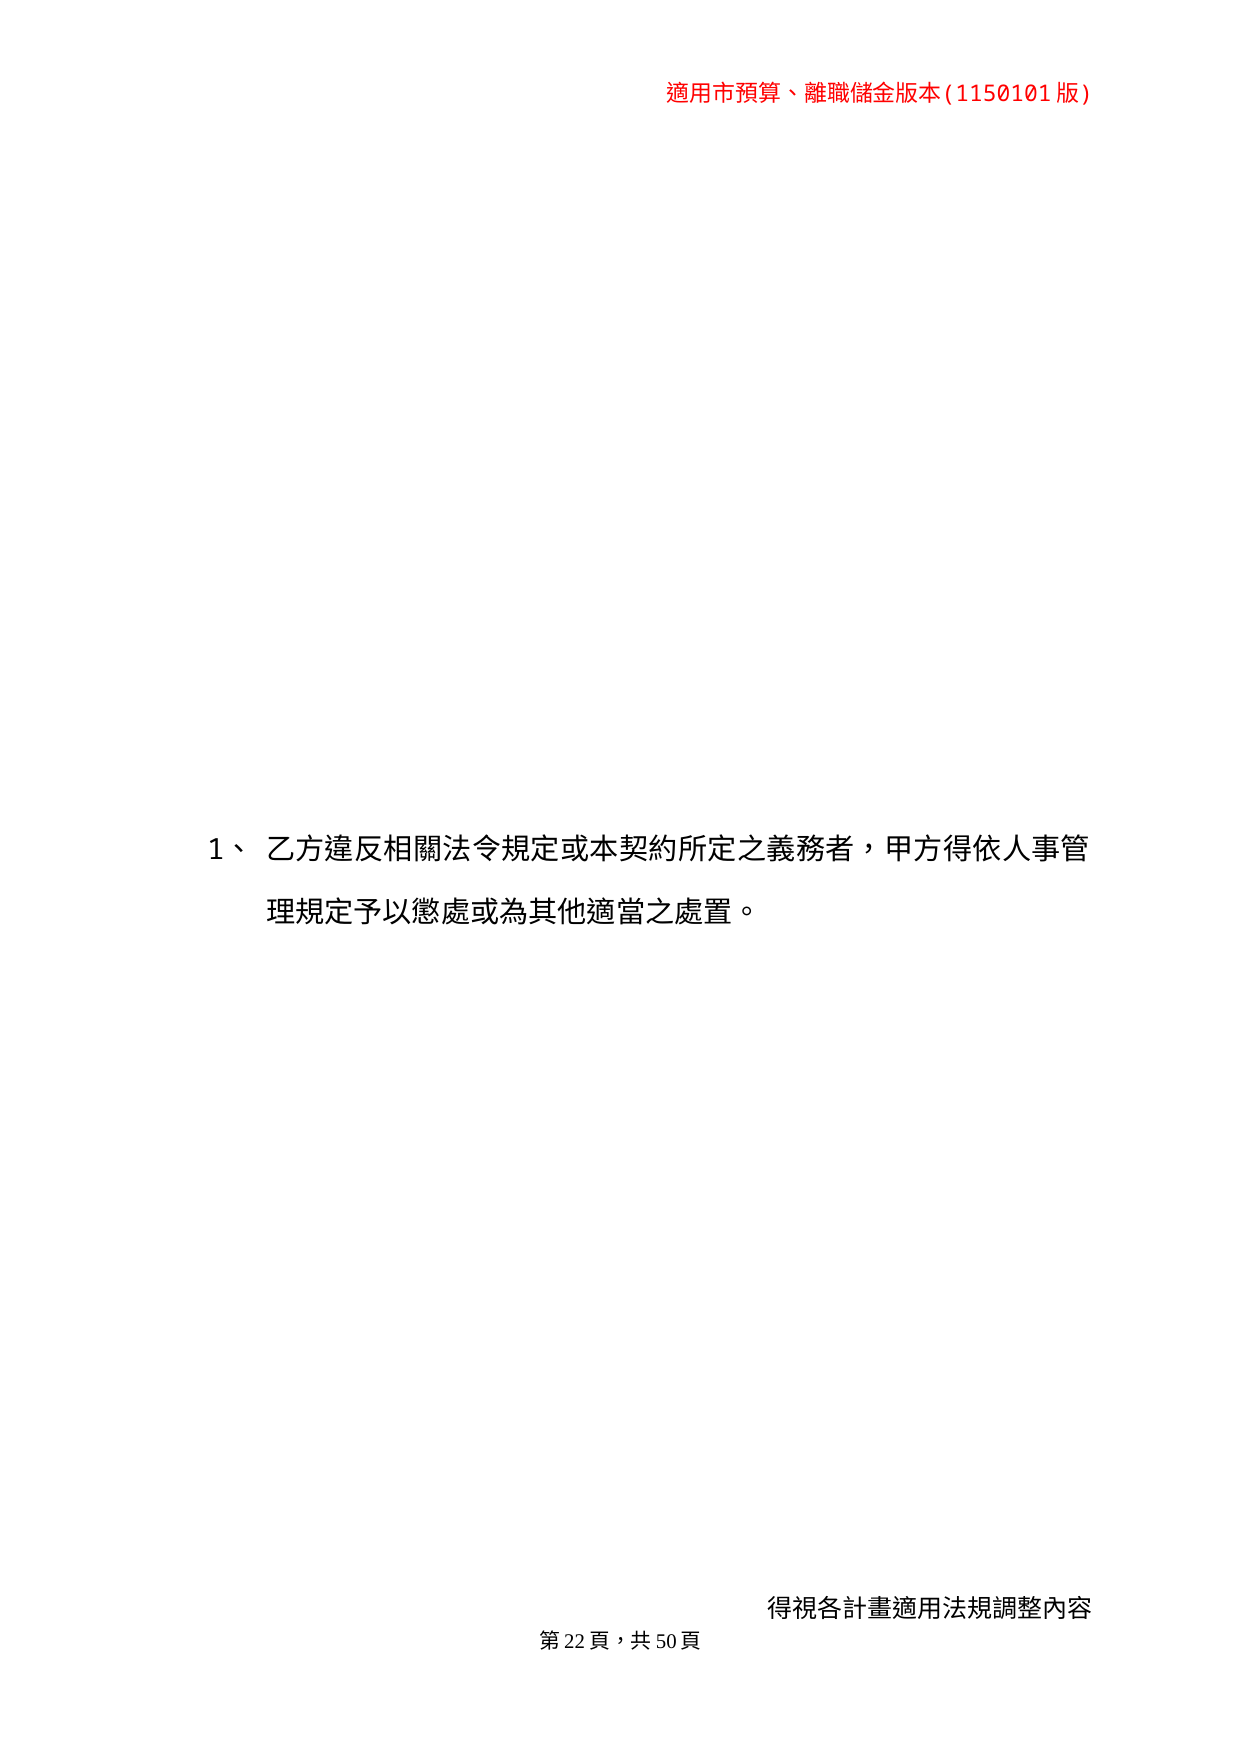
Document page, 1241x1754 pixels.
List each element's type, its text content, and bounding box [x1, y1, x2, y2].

list 乙方違反相關法令規定或本契約所定之義務者，甲方得依人事管理規定予以懲處或為其他適當之處置。 [207, 806, 1092, 931]
